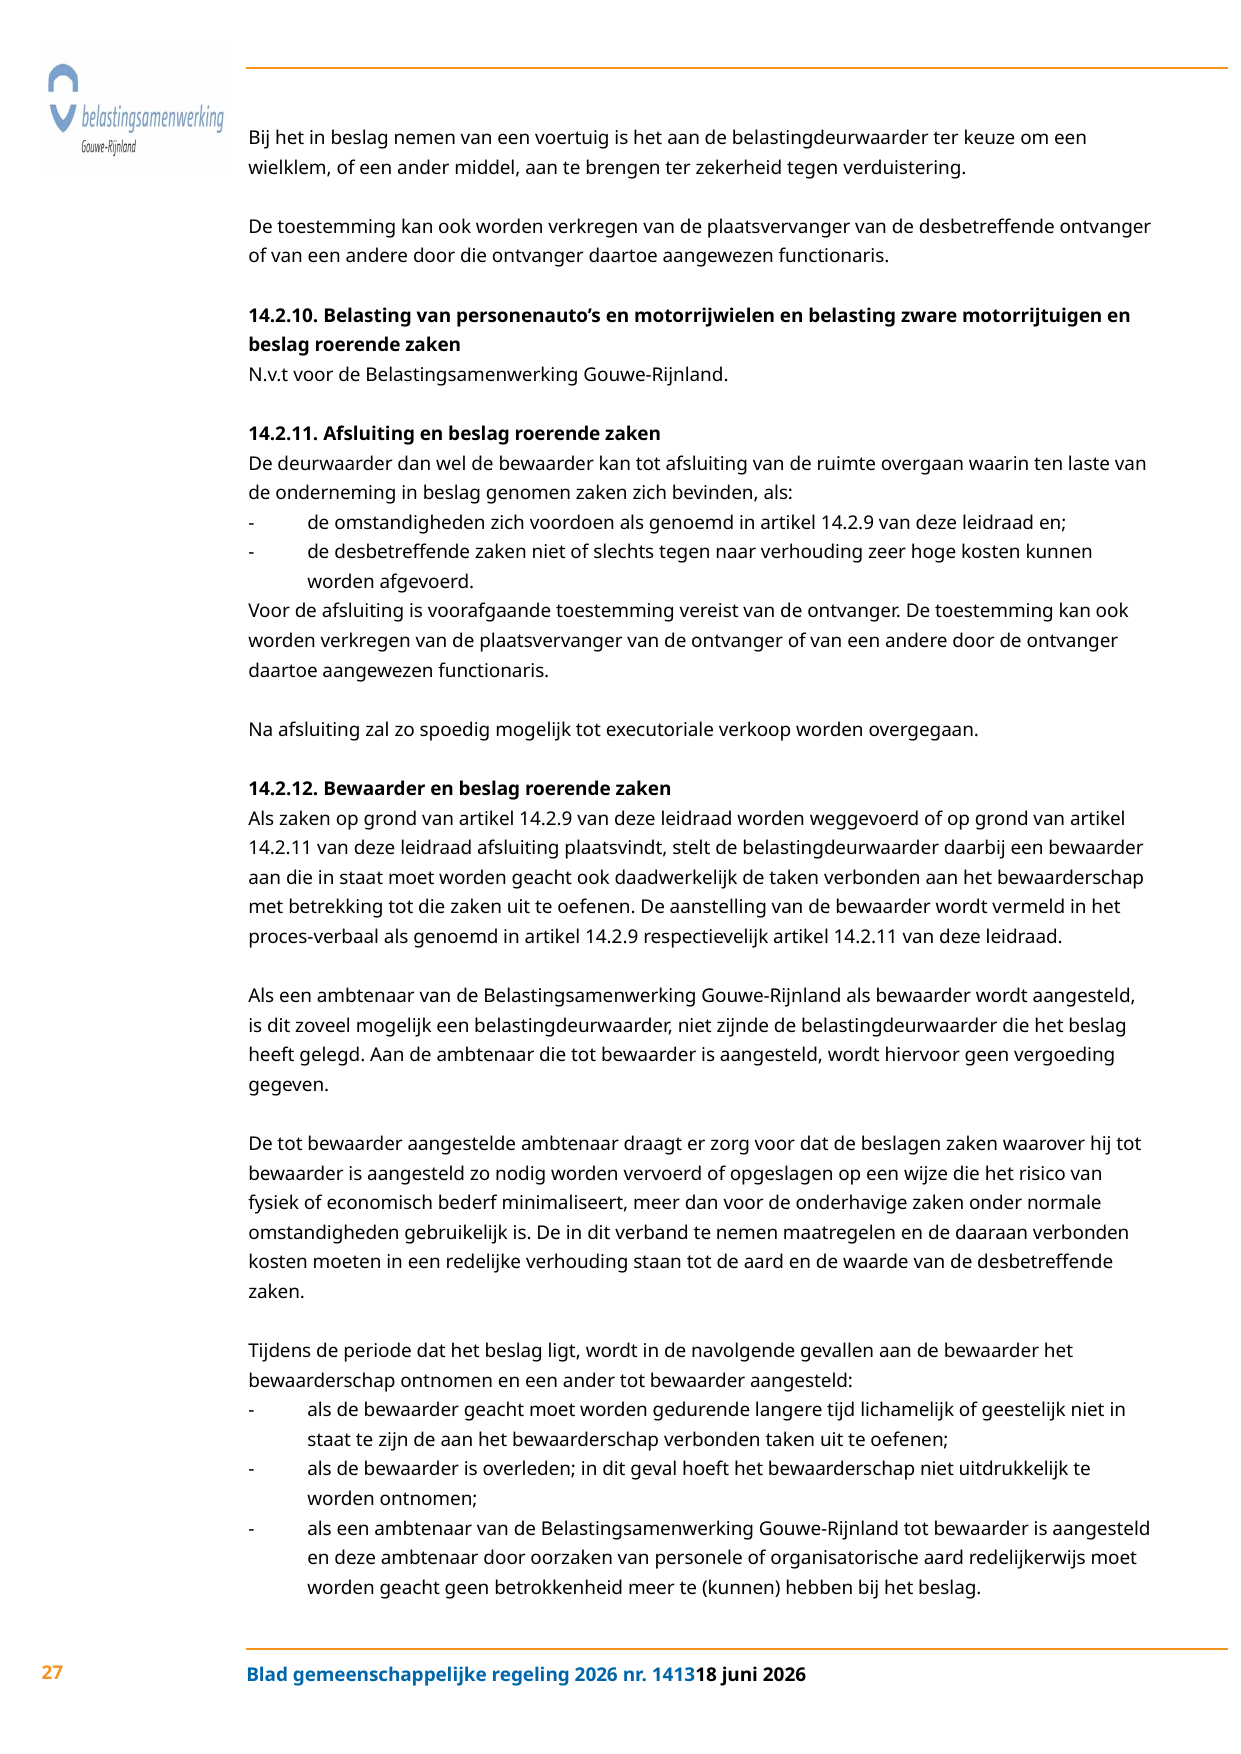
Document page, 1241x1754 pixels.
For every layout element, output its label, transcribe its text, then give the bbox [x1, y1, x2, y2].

text N.v.t voor de Belastingsamenwerking Gouwe-Rijnland. [248, 361, 1152, 387]
text Als zaken op grond van artikel 14.2.9 van deze leidraad worden weggevoerd of op grond van artikel 14.2.11 van deze leidraad afsluiting plaatsvindt, stelt de belastingdeurwaarder daarbij een bewaarder aan die in staat moet worden geacht ook daadwerkelijk de taken verbonden aan het bewaarderschap met betrekking tot die zaken uit te oefenen. De aanstelling van de bewaarder wordt vermeld in het proces-verbaal als genoemd in artikel 14.2.9 respectievelijk artikel 14.2.11 van deze leidraad. [248, 805, 1152, 949]
text Als een ambtenaar van de Belastingsamenwerking Gouwe-Rijnland als bewaarder wordt aangesteld, is dit zoveel mogelijk een belastingdeurwaarder, niet zijnde de belastingdeurwaarder die het beslag heeft gelegd. Aan de ambtenaar die tot bewaarder is aangesteld, wordt hiervoor geen vergoeding gegeven. [248, 982, 1152, 1097]
text 14.2.11. Afsluiting en beslag roerende zaken [248, 420, 1152, 446]
list als de bewaarder is overleden; in dit geval hoeft het bewaarderschap niet uitdrukkelijk te worden ontnomen; [248, 1456, 1152, 1511]
text Bij het in beslag nemen van een voertuig is het aan de belastingdeurwaarder ter keuze om een wielklem, of een ander middel, aan te brengen ter zekerheid tegen verduistering. [248, 124, 1152, 180]
list als de bewaarder geacht moet worden gedurende langere tijd lichamelijk of geestelijk niet in staat te zijn de aan het bewaarderschap verbonden taken uit te oefenen; [248, 1396, 1152, 1452]
text De deurwaarder dan wel de bewaarder kan tot afsluiting van de ruimte overgaan waarin ten laste van de onderneming in beslag genomen zaken zich bevinden, als: [248, 450, 1152, 505]
list de desbetreffende zaken niet of slechts tegen naar verhouding zeer hoge kosten kunnen worden afgevoerd. [248, 538, 1152, 594]
text 14.2.12. Bewaarder en beslag roerende zaken [248, 775, 1152, 801]
text Na afsluiting zal zo spoedig mogelijk tot executoriale verkoop worden overgegaan. [248, 716, 1152, 742]
text Voor de afsluiting is voorafgaande toestemming vereist van de ontvanger. De toestemming kan ook worden verkregen van de plaatsvervanger van de ontvanger of van een andere door de ontvanger daartoe aangewezen functionaris. [248, 598, 1152, 683]
list als een ambtenaar van de Belastingsamenwerking Gouwe-Rijnland tot bewaarder is aangesteld en deze ambtenaar door oorzaken van personele of organisatorische aard redelijkerwijs moet worden geacht geen betrokkenheid meer te (kunnen) hebben bij het beslag. [248, 1515, 1152, 1600]
picture [41, 47, 231, 172]
text De toestemming kan ook worden verkregen van de plaatsvervanger van de desbetreffende ontvanger of van een andere door die ontvanger daartoe aangewezen functionaris. [248, 213, 1152, 268]
text 14.2.10. Belasting van personenauto’s en motorrijwielen en belasting zware motorrijtuigen en beslag roerende zaken [248, 302, 1152, 357]
text Tijdens de periode dat het beslag ligt, wordt in de navolgende gevallen aan de bewaarder het bewaarderschap ontnomen en een ander tot bewaarder aangesteld: [248, 1337, 1152, 1393]
text De tot bewaarder aangestelde ambtenaar draagt er zorg voor dat de beslagen zaken waarover hij tot bewaarder is aangesteld zo nodig worden vervoerd of opgeslagen op een wijze die het risico van fysiek of economisch bederf minimaliseert, meer dan voor de onderhavige zaken onder normale omstandigheden gebruikelijk is. De in dit verband te nemen maatregelen en de daaraan verbonden kosten moeten in een redelijke verhouding staan tot de aard en de waarde van de desbetreffende zaken. [248, 1130, 1152, 1304]
list de omstandigheden zich voordoen als genoemd in artikel 14.2.9 van deze leidraad en; [248, 509, 1152, 535]
